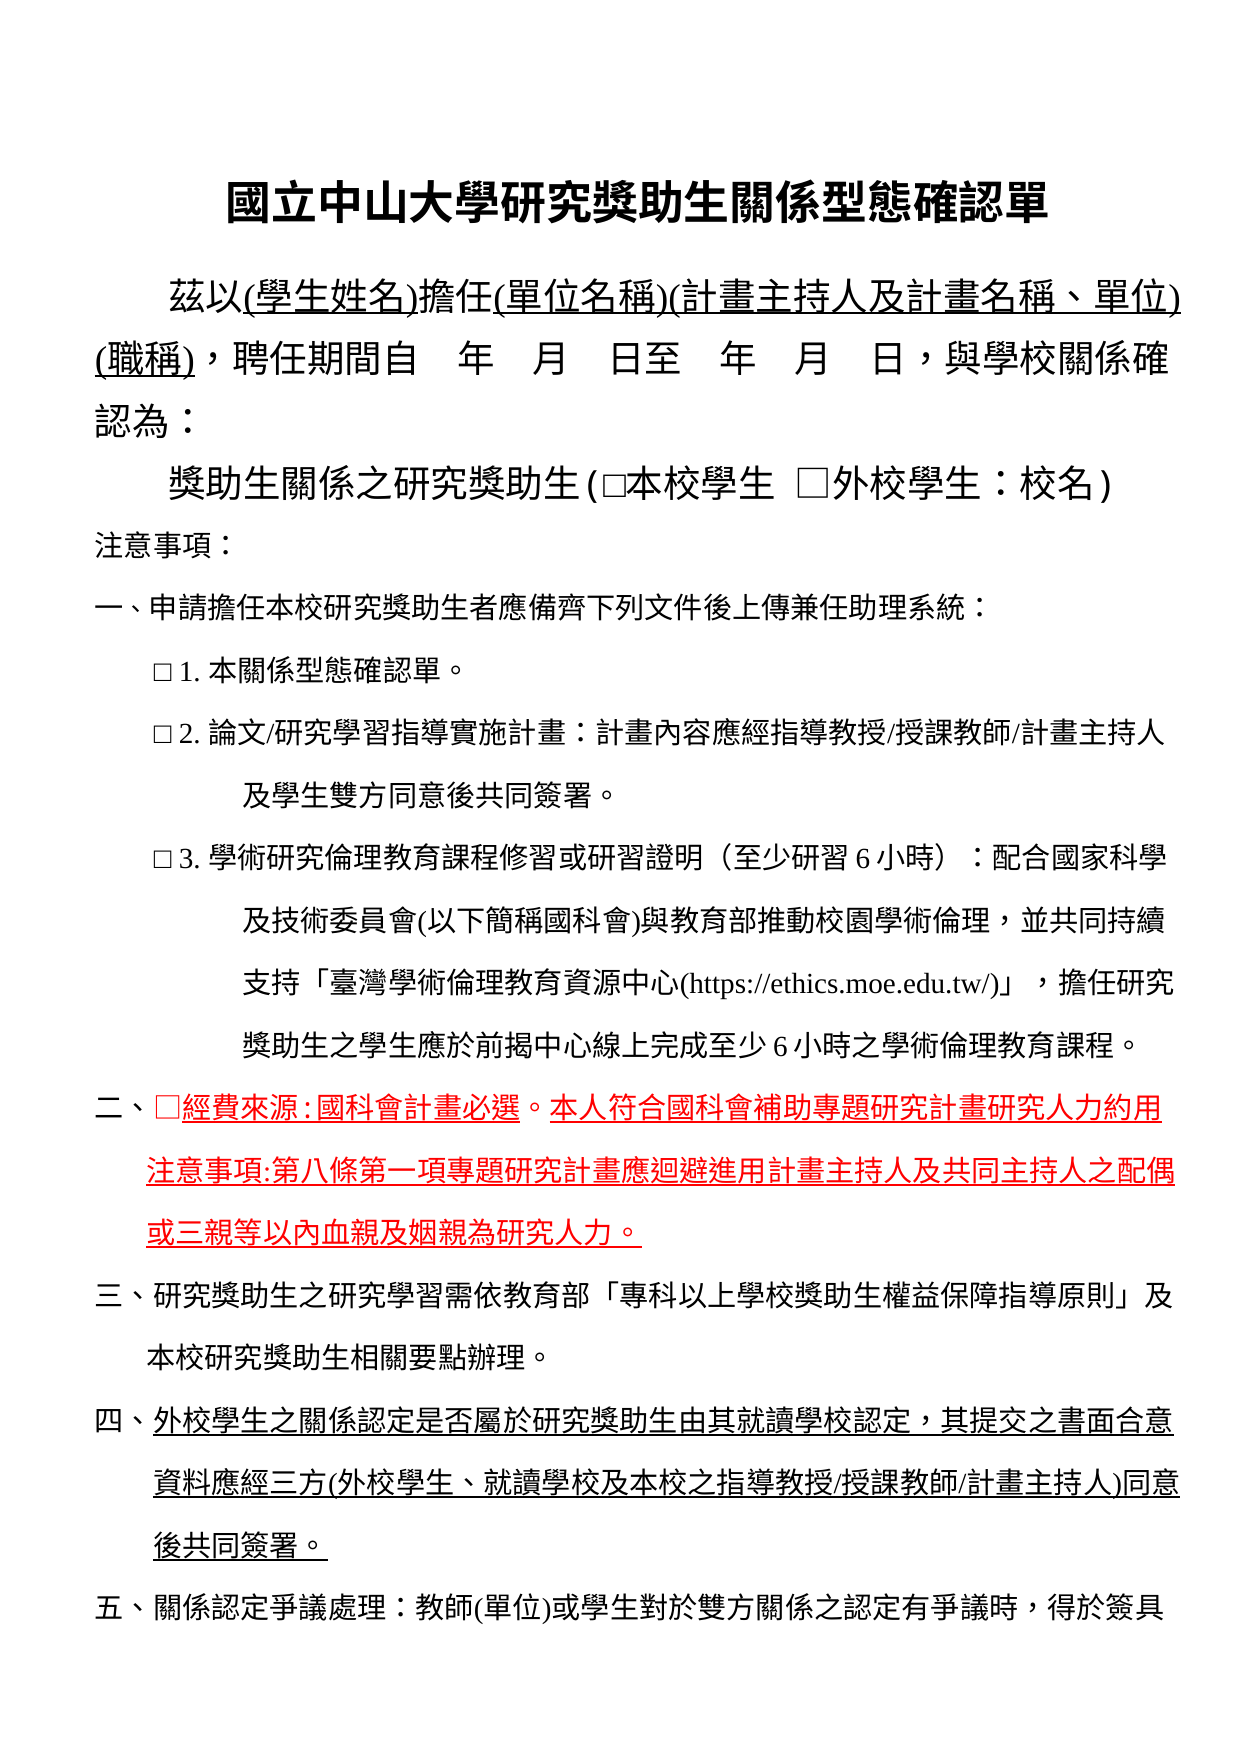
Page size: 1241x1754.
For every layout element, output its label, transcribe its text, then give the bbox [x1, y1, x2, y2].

text 國立中山大學研究獎助生關係型態確認單 [94, 127, 1181, 252]
text 二、□經費來源:國科會計畫必選。本人符合國科會補助專題研究計畫研究人力約用注意事項:第八條第一項專題研究計畫應迴避進用計畫主持人及共同主持人之配偶或三親等以內血親及姻親為研究人力。 [94, 1064, 1181, 1252]
text □ 2. 論文/研究學習指導實施計畫：計畫內容應經指導教授/授課教師/計畫主持人及學生雙方同意後共同簽署。 [154, 689, 1181, 814]
text 一、申請擔任本校研究獎助生者應備齊下列文件後上傳兼任助理系統： [94, 564, 1181, 627]
text 三、研究獎助生之研究學習需依教育部「專科以上學校獎助生權益保障指導原則」及本校研究獎助生相關要點辦理。 [94, 1252, 1181, 1377]
text 獎助生關係之研究獎助生(□本校學生 □外校學生：校名) [168, 439, 1181, 502]
text □ 1. 本關係型態確認單。 [154, 627, 1181, 689]
text 五、關係認定爭議處理：教師(單位)或學生對於雙方關係之認定有爭議時，得於簽具 [94, 1564, 1181, 1627]
text 茲以(學生姓名)擔任(單位名稱)(計畫主持人及計畫名稱、單位) (職稱)，聘任期間自 年 月 日至 年 月 日，與學校關係確認為： [94, 252, 1181, 439]
text 注意事項： [94, 502, 1181, 564]
text 四、外校學生之關係認定是否屬於研究獎助生由其就讀學校認定，其提交之書面合意資料應經三方(外校學生、就讀學校及本校之指導教授/授課教師/計畫主持人)同意後共同簽署。 [94, 1377, 1181, 1564]
text □ 3. 學術研究倫理教育課程修習或研習證明（至少研習6小時）：配合國家科學及技術委員會(以下簡稱國科會)與教育部推動校園學術倫理，並共同持續支持「臺灣學術倫理教育資源中心(https://ethics.moe.edu.tw/)」，擔任研究獎助生之學生應於前揭中心線上完成至少6小時之學術倫理教育課程。 [154, 814, 1181, 1064]
